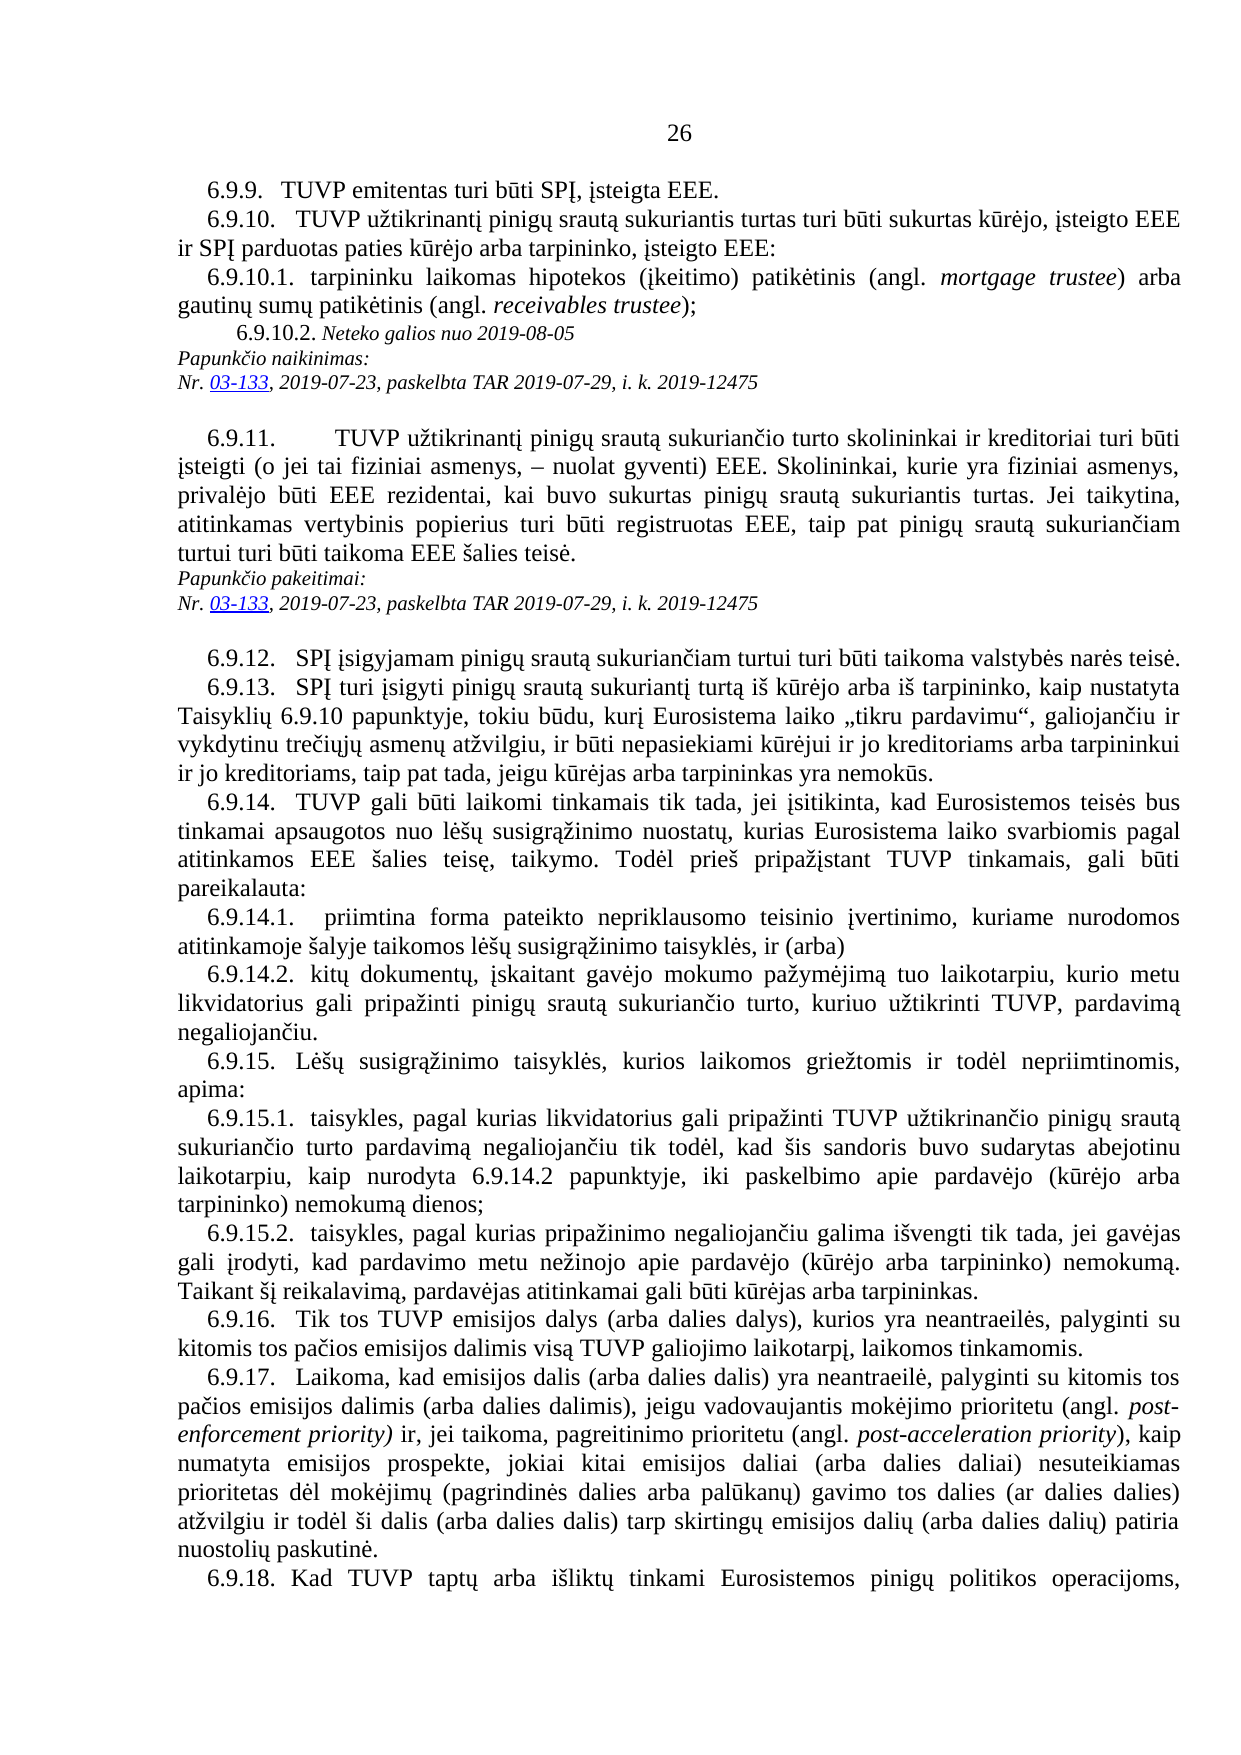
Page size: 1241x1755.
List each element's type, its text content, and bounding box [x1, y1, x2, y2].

text 6.9.17. Laikoma, kad emisijos dalis (arba dalies dalis) yra neantraeilė, palyginti su kitomis tos pačios emisijos dalimis (arba dalies dalimis), jeigu vadovaujantis mokėjimo prioritetu (angl. post-enforcement priority) ir, jei taikoma, pagreitinimo prioritetu (angl. post-acceleration priority), kaip numatyta emisijos prospekte, jokiai kitai emisijos daliai (arba dalies daliai) nesuteikiamas prioritetas dėl mokėjimų (pagrindinės dalies arba palūkanų) gavimo tos dalies (ar dalies dalies) atžvilgiu ir todėl ši dalis (arba dalies dalis) tarp skirtingų emisijos dalių (arba dalies dalių) patiria nuostolių paskutinė. [177, 1362, 1181, 1563]
text 6.9.10.2. Neteko galios nuo 2019-08-05 [177, 319, 1181, 346]
text 6.9.12. SPĮ įsigyjamam pinigų srautą sukuriančiam turtui turi būti taikoma valstybės narės teisė. [177, 643, 1181, 672]
text 6.9.15. Lėšų susigrąžinimo taisyklės, kurios laikomos griežtomis ir todėl nepriimtinomis, apima: [177, 1046, 1181, 1103]
text 6.9.14. TUVP gali būti laikomi tinkamais tik tada, jei įsitikinta, kad Eurosistemos teisės bus tinkamai apsaugotos nuo lėšų susigrąžinimo nuostatų, kurias Eurosistema laiko svarbiomis pagal atitinkamos EEE šalies teisę, taikymo. Todėl prieš pripažįstant TUVP tinkamais, gali būti pareikalauta: [177, 787, 1181, 902]
text Papunkčio pakeitimai: [177, 566, 1181, 590]
text 6.9.14.1. priimtina forma pateikto nepriklausomo teisinio įvertinimo, kuriame nurodomos atitinkamoje šalyje taikomos lėšų susigrąžinimo taisyklės, ir (arba) [177, 902, 1181, 959]
text 6.9.9. TUVP emitentas turi būti SPĮ, įsteigta EEE. [177, 176, 1181, 204]
text 6.9.15.2. taisykles, pagal kurias pripažinimo negaliojančiu galima išvengti tik tada, jei gavėjas gali įrodyti, kad pardavimo metu nežinojo apie pardavėjo (kūrėjo arba tarpininko) nemokumą. Taikant šį reikalavimą, pardavėjas atitinkamai gali būti kūrėjas arba tarpininkas. [177, 1218, 1181, 1304]
text Papunkčio naikinimas: [177, 346, 1181, 370]
text 6.9.10.1. tarpininku laikomas hipotekos (įkeitimo) patikėtinis (angl. mortgage trustee) arba gautinų sumų patikėtinis (angl. receivables trustee); [177, 262, 1181, 319]
text 6.9.15.1. taisykles, pagal kurias likvidatorius gali pripažinti TUVP užtikrinančio pinigų srautą sukuriančio turto pardavimą negaliojančiu tik todėl, kad šis sandoris buvo sudarytas abejotinu laikotarpiu, kaip nurodyta 6.9.14.2 papunktyje, iki paskelbimo apie pardavėjo (kūrėjo arba tarpininko) nemokumą dienos; [177, 1103, 1181, 1218]
text Nr. 03-133, 2019-07-23, paskelbta TAR 2019-07-29, i. k. 2019-12475 [177, 370, 1181, 394]
text 6.9.14.2. kitų dokumentų, įskaitant gavėjo mokumo pažymėjimą tuo laikotarpiu, kurio metu likvidatorius gali pripažinti pinigų srautą sukuriančio turto, kuriuo užtikrinti TUVP, pardavimą negaliojančiu. [177, 959, 1181, 1046]
text 6.9.11. TUVP užtikrinantį pinigų srautą sukuriančio turto skolininkai ir kreditoriai turi būti įsteigti (o jei tai fiziniai asmenys, – nuolat gyventi) EEE. Skolininkai, kurie yra fiziniai asmenys, privalėjo būti EEE rezidentai, kai buvo sukurtas pinigų srautą sukuriantis turtas. Jei taikytina, atitinkamas vertybinis popierius turi būti registruotas EEE, taip pat pinigų srautą sukuriančiam turtui turi būti taikoma EEE šalies teisė. [177, 423, 1181, 566]
text 6.9.13. SPĮ turi įsigyti pinigų srautą sukuriantį turtą iš kūrėjo arba iš tarpininko, kaip nustatyta Taisyklių 6.9.10 papunktyje, tokiu būdu, kurį Eurosistema laiko „tikru pardavimu“, galiojančiu ir vykdytinu trečiųjų asmenų atžvilgiu, ir būti nepasiekiami kūrėjui ir jo kreditoriams arba tarpininkui ir jo kreditoriams, taip pat tada, jeigu kūrėjas arba tarpininkas yra nemokūs. [177, 672, 1181, 787]
text 6.9.18. Kad TUVP taptų arba išliktų tinkami Eurosistemos pinigų politikos operacijoms, [177, 1563, 1181, 1592]
text 6.9.16. Tik tos TUVP emisijos dalys (arba dalies dalys), kurios yra neantraeilės, palyginti su kitomis tos pačios emisijos dalimis visą TUVP galiojimo laikotarpį, laikomos tinkamomis. [177, 1304, 1181, 1362]
text Nr. 03-133, 2019-07-23, paskelbta TAR 2019-07-29, i. k. 2019-12475 [177, 590, 1181, 614]
text 6.9.10. TUVP užtikrinantį pinigų srautą sukuriantis turtas turi būti sukurtas kūrėjo, įsteigto EEE ir SPĮ parduotas paties kūrėjo arba tarpininko, įsteigto EEE: [177, 204, 1181, 262]
